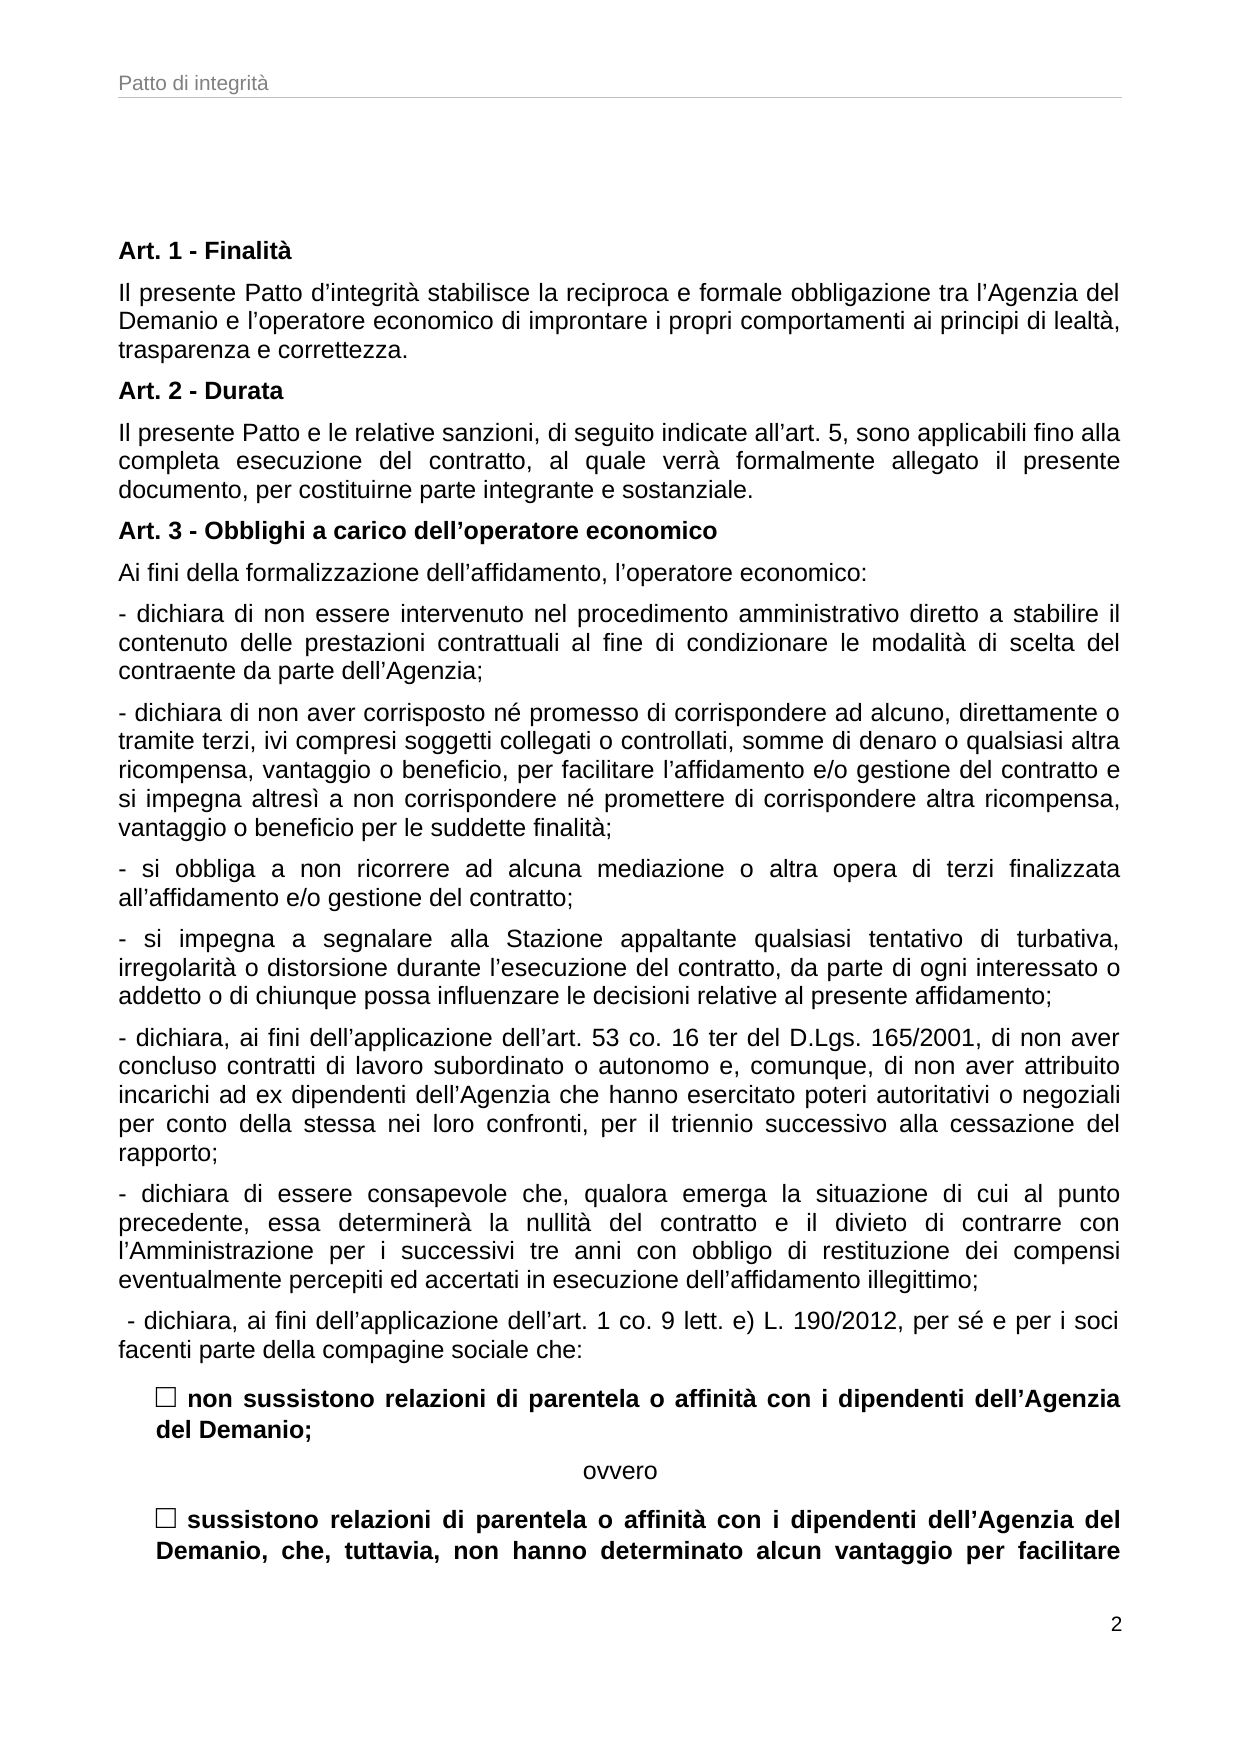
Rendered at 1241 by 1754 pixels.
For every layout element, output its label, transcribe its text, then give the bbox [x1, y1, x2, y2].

text Il presente Patto e le relative sanzioni, di seguito indicate all’art. 5, sono applicabili fino alla completa esecuzione del contratto, al quale verrà formalmente allegato il presente documento, per costituirne parte integrante e sostanziale. [118, 417, 1122, 504]
text Il presente Patto d’integrità stabilisce la reciproca e formale obbligazione tra l’Agenzia del Demanio e l’operatore economico di improntare i propri comportamenti ai principi di lealtà, trasparenza e correttezza. [118, 277, 1122, 364]
text - dichiara, ai fini dell’applicazione dell’art. 53 co. 16 ter del D.Lgs. 165/2001, di non aver concluso contratti di lavoro subordinato o autonomo e, comunque, di non aver attribuito incarichi ad ex dipendenti dell’Agenzia che hanno esercitato poteri autoritativi o negoziali per conto della stessa nei loro confronti, per il triennio successivo alla cessazione del rapporto; [118, 1022, 1122, 1166]
text Art. 3 - Obblighi a carico dell’operatore economico [118, 516, 1122, 545]
text ovvero [118, 1456, 1122, 1485]
text - dichiara di non aver corrisposto né promesso di corrispondere ad alcuno, direttamente o tramite terzi, ivi compresi soggetti collegati o controllati, somme di denaro o qualsiasi altra ricompensa, vantaggio o beneficio, per facilitare l’affidamento e/o gestione del contratto e si impegna altresì a non corrispondere né promettere di corrispondere altra ricompensa, vantaggio o beneficio per le suddette finalità; [118, 697, 1122, 841]
text - dichiara di non essere intervenuto nel procedimento amministrativo diretto a stabilire il contenuto delle prestazioni contrattuali al fine di condizionare le modalità di scelta del contraente da parte dell’Agenzia; [118, 599, 1122, 685]
text □ sussistono relazioni di parentela o affinità con i dipendenti dell’Agenzia del Demanio, che, tuttavia, non hanno determinato alcun vantaggio per facilitare [156, 1497, 1122, 1564]
text Ai fini della formalizzazione dell’affidamento, l’operatore economico: [118, 557, 1122, 586]
text - dichiara, ai fini dell’applicazione dell’art. 1 co. 9 lett. e) L. 190/2012, per sé e per i soci facenti parte della compagine sociale che: [118, 1306, 1122, 1364]
text - si impegna a segnalare alla Stazione appaltante qualsiasi tentativo di turbativa, irregolarità o distorsione durante l’esecuzione del contratto, da parte di ogni interessato o addetto o di chiunque possa influenzare le decisioni relative al presente affidamento; [118, 924, 1122, 1010]
text - si obbliga a non ricorrere ad alcuna mediazione o altra opera di terzi finalizzata all’affidamento e/o gestione del contratto; [118, 854, 1122, 911]
text Art. 1 - Finalità [118, 236, 1122, 265]
text - dichiara di essere consapevole che, qualora emerga la situazione di cui al punto precedente, essa determinerà la nullità del contratto e il divieto di contrarre con l’Amministrazione per i successivi tre anni con obbligo di restituzione dei compensi eventualmente percepiti ed accertati in esecuzione dell’affidamento illegittimo; [118, 1179, 1122, 1294]
text Art. 2 - Durata [118, 376, 1122, 405]
text □ non sussistono relazioni di parentela o affinità con i dipendenti dell’Agenzia del Demanio; [156, 1376, 1122, 1443]
